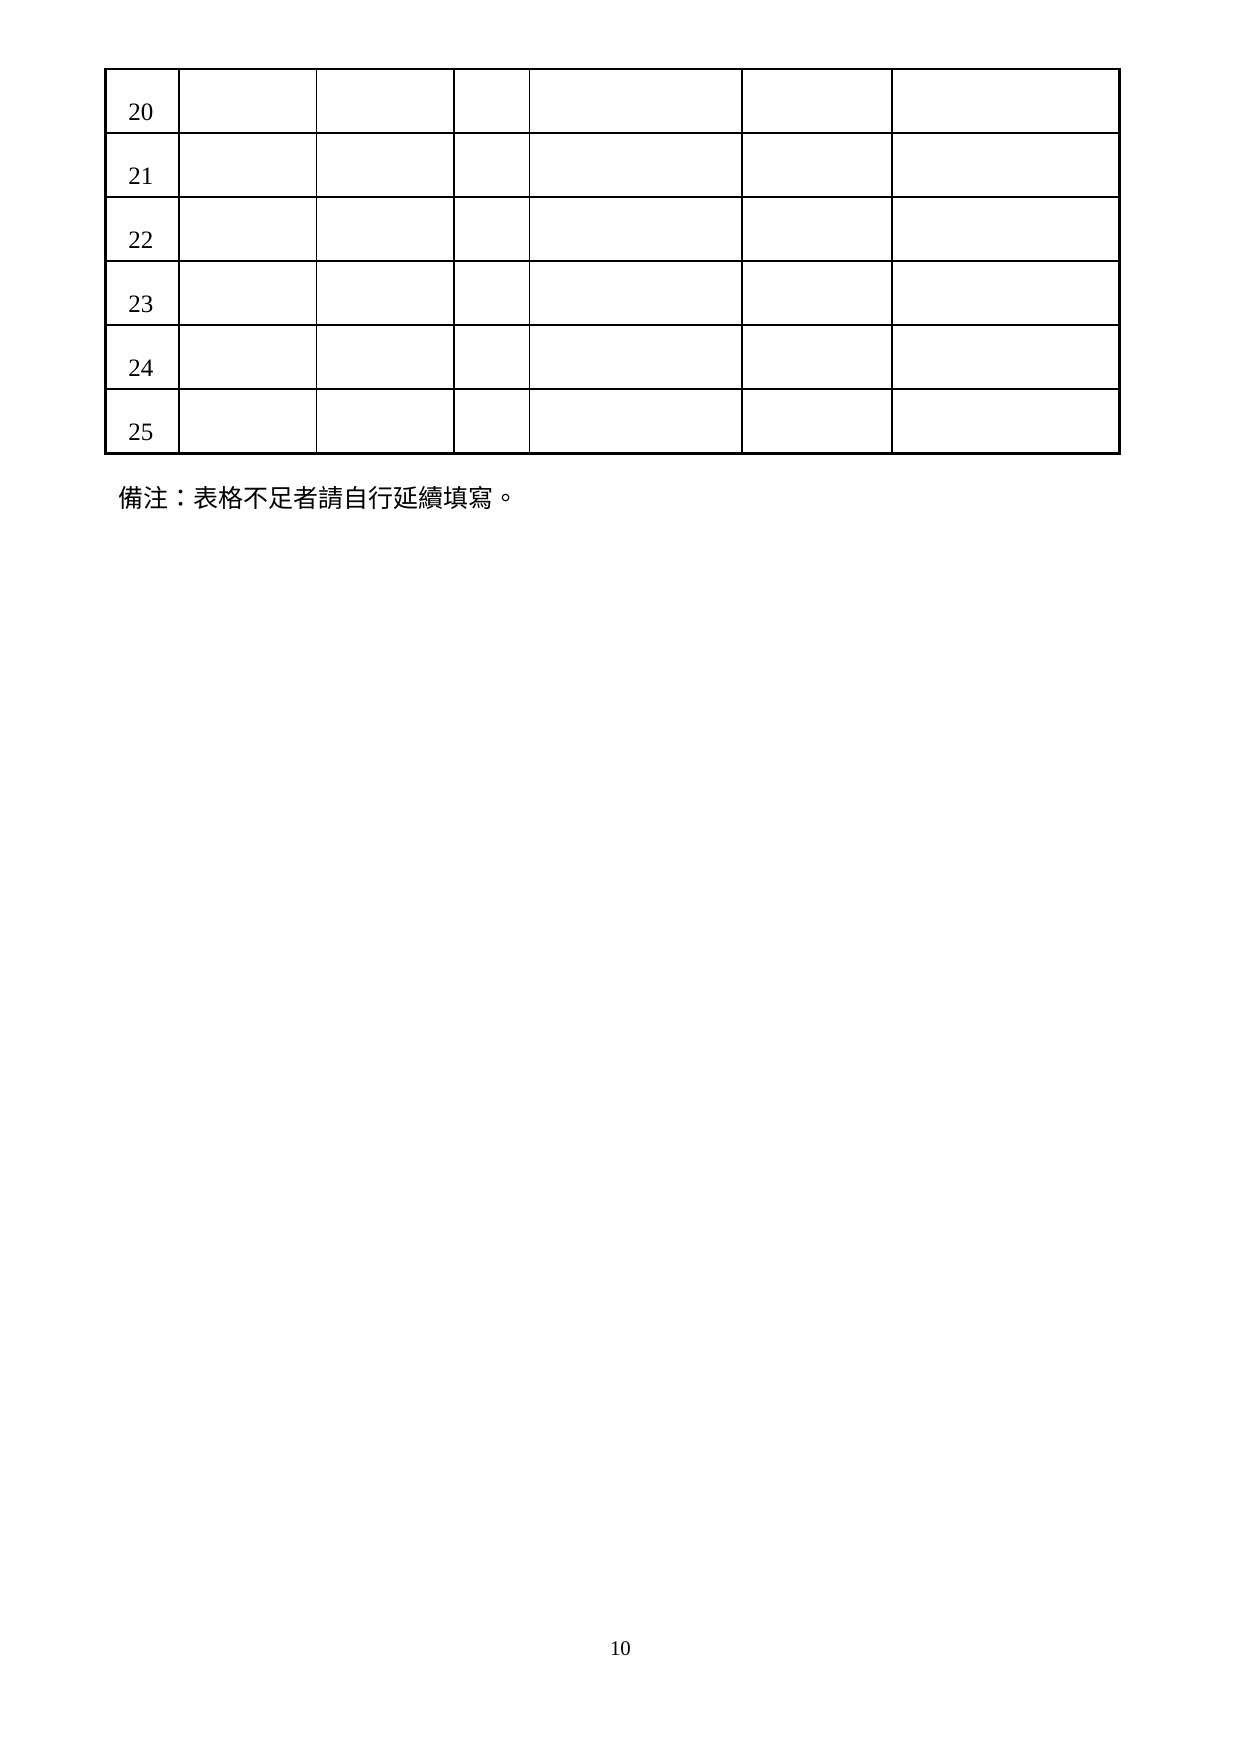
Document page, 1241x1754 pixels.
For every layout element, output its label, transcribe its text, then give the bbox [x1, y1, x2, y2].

table_cell [743, 134, 891, 196]
table_cell [530, 134, 741, 196]
table_cell [530, 198, 741, 260]
table_cell [180, 134, 316, 196]
table_cell [893, 70, 1118, 132]
table_cell [455, 262, 529, 324]
text 備注：表格不足者請自行延續填寫。 [118, 455, 1122, 518]
table_cell [743, 326, 891, 388]
table_cell [180, 326, 316, 388]
table_cell [317, 198, 453, 260]
table_cell [317, 326, 453, 388]
table_cell [455, 70, 529, 132]
table_cell [180, 198, 316, 260]
table_cell [893, 326, 1118, 388]
table_cell 24 [107, 326, 178, 388]
table_cell [893, 390, 1118, 452]
table_cell [530, 326, 741, 388]
table_cell [530, 390, 741, 452]
table_cell [743, 262, 891, 324]
table_cell [455, 326, 529, 388]
table_cell [893, 262, 1118, 324]
table_cell [317, 390, 453, 452]
table_cell [317, 134, 453, 196]
table_cell [743, 198, 891, 260]
table_cell [893, 198, 1118, 260]
table_cell [743, 70, 891, 132]
table_cell 20 [107, 70, 178, 132]
table_cell 25 [107, 390, 178, 452]
table_cell [317, 262, 453, 324]
table_cell [455, 134, 529, 196]
table_cell [530, 70, 741, 132]
table_cell 23 [107, 262, 178, 324]
table_cell [180, 70, 316, 132]
table_cell 21 [107, 134, 178, 196]
table_cell [180, 262, 316, 324]
table_cell [317, 70, 453, 132]
table_cell [180, 390, 316, 452]
table_cell [530, 262, 741, 324]
table_cell [455, 198, 529, 260]
table_cell 22 [107, 198, 178, 260]
table_cell [743, 390, 891, 452]
table_cell [893, 134, 1118, 196]
table_cell [455, 390, 529, 452]
